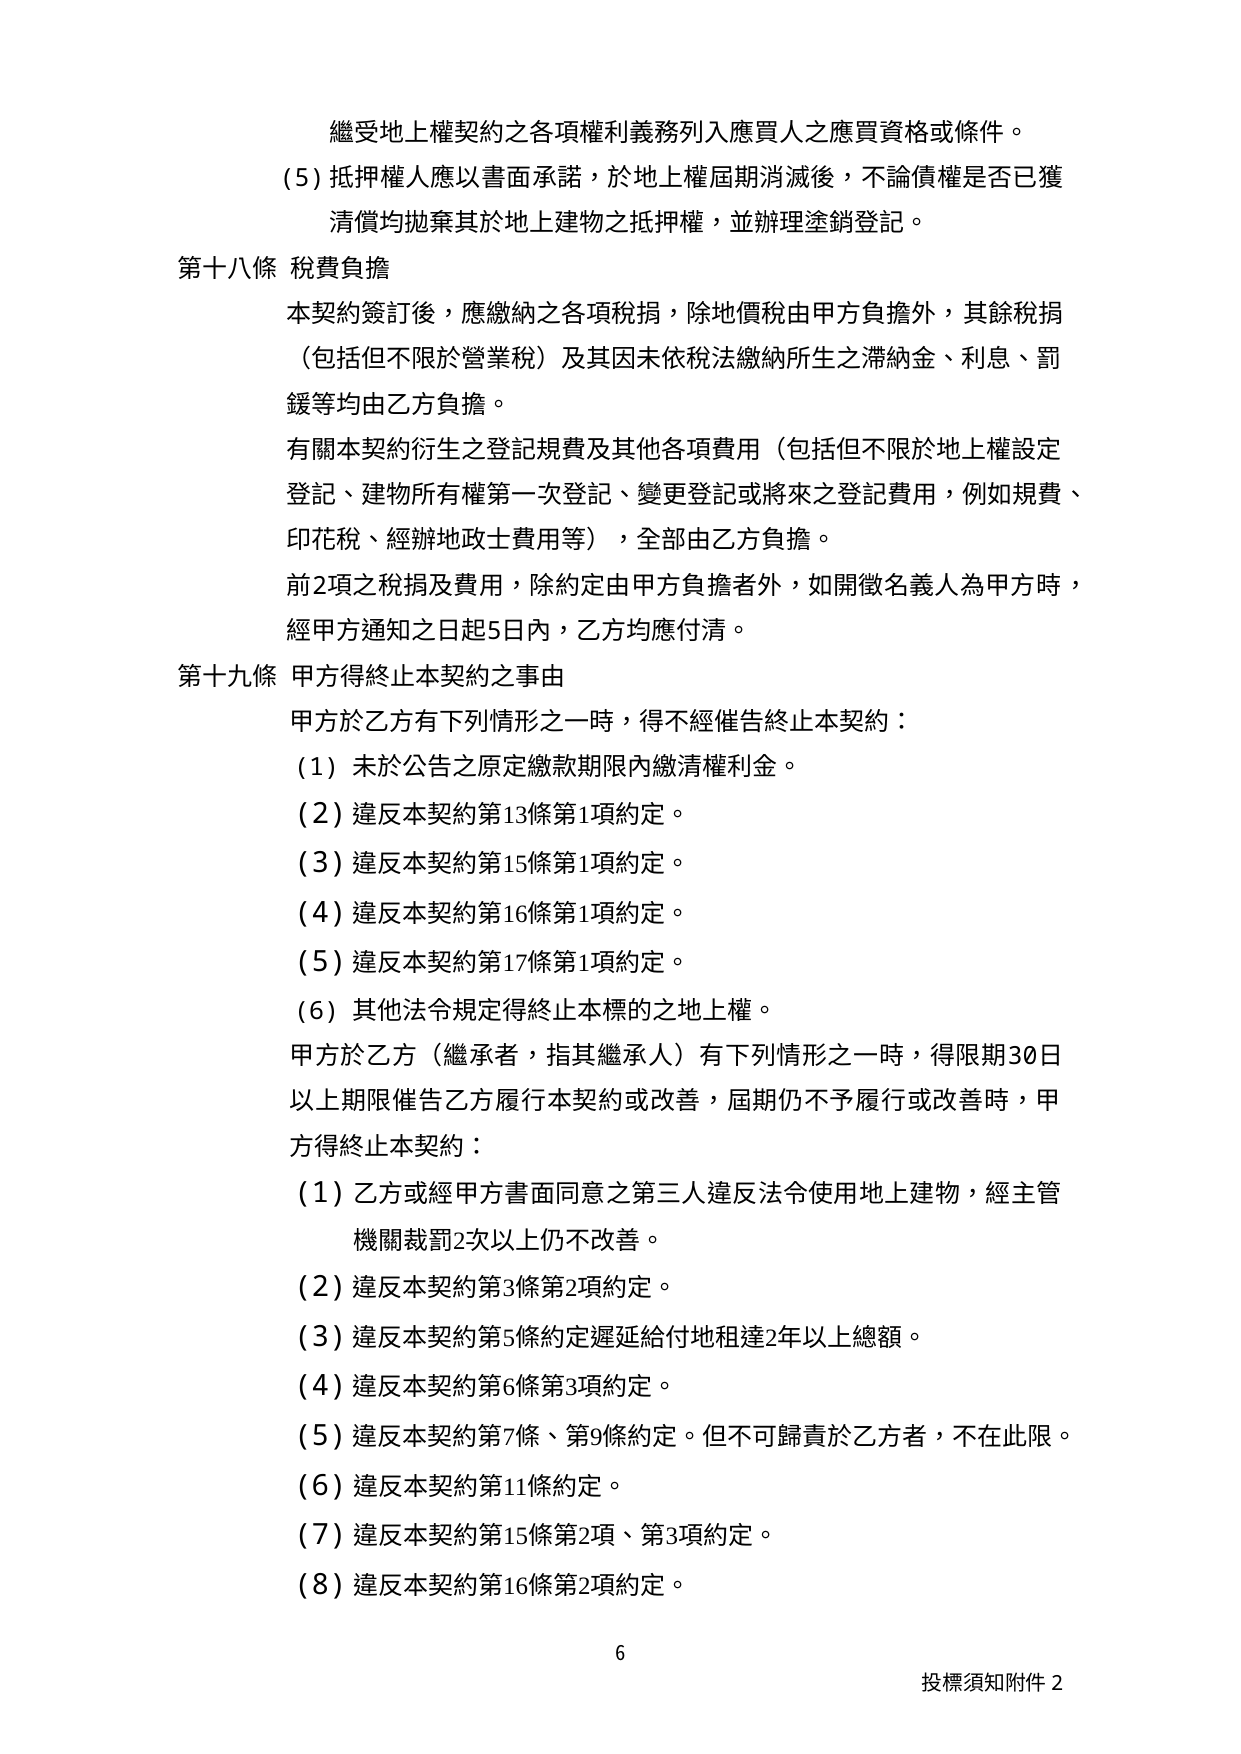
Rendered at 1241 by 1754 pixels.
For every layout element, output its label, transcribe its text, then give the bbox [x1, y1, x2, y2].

list 違反本契約第13條第1項約定。 [294, 792, 1063, 832]
list 未於公告之原定繳款期限內繳清權利金。 [294, 747, 1063, 783]
list 違反本契約第16條第2項約定。 [294, 1563, 1063, 1603]
list 違反本契約第7條、第9條約定。但不可歸責於乙方者，不在此限。 [294, 1414, 1063, 1454]
list 繼受地上權契約之各項權利義務列入應買人之應買資格或條件。 [279, 112, 1063, 148]
list 違反本契約第15條第2項、第3項約定。 [294, 1513, 1063, 1553]
list 違反本契約第15條第1項約定。 [294, 841, 1063, 881]
list 違反本契約第6條第3項約定。 [294, 1365, 1063, 1404]
list 乙方或經甲方書面同意之第三人違反法令使用地上建物，經主管機關裁罰2次以上仍不改善。 [294, 1171, 1063, 1256]
list 其他法令規定得終止本標的之地上權。 [294, 990, 1063, 1026]
text 第十八條 稅費負擔 [177, 248, 1063, 284]
text 前2項之稅捐及費用，除約定由甲方負擔者外，如開徵名義人為甲方時，經甲方通知之日起5日內，乙方均應付清。 [287, 565, 1063, 647]
text 本契約簽訂後，應繳納之各項稅捐，除地價稅由甲方負擔外，其餘稅捐（包括但不限於營業稅）及其因未依稅法繳納所生之滯納金、利息、罰鍰等均由乙方負擔。 [287, 293, 1063, 420]
list 違反本契約第3條第2項約定。 [294, 1266, 1063, 1305]
text 有關本契約衍生之登記規費及其他各項費用（包括但不限於地上權設定登記、建物所有權第一次登記、變更登記或將來之登記費用，例如規費、印花稅、經辦地政士費用等），全部由乙方負擔。 [287, 429, 1063, 556]
text 甲方於乙方（繼承者，指其繼承人）有下列情形之一時，得限期30日以上期限催告乙方履行本契約或改善，屆期仍不予履行或改善時，甲方得終止本契約： [289, 1036, 1063, 1162]
list 違反本契約第17條第1項約定。 [294, 941, 1063, 980]
list 抵押權人應以書面承諾，於地上權屆期消滅後，不論債權是否已獲清償均拋棄其於地上建物之抵押權，並辦理塗銷登記。 [279, 157, 1063, 239]
list 違反本契約第5條約定遲延給付地租達2年以上總額。 [294, 1315, 1063, 1355]
list 違反本契約第11條約定。 [294, 1464, 1063, 1503]
text 第十九條 甲方得終止本契約之事由 [177, 656, 1063, 692]
text 甲方於乙方有下列情形之一時，得不經催告終止本契約： [289, 701, 1063, 737]
list 違反本契約第16條第1項約定。 [294, 891, 1063, 931]
